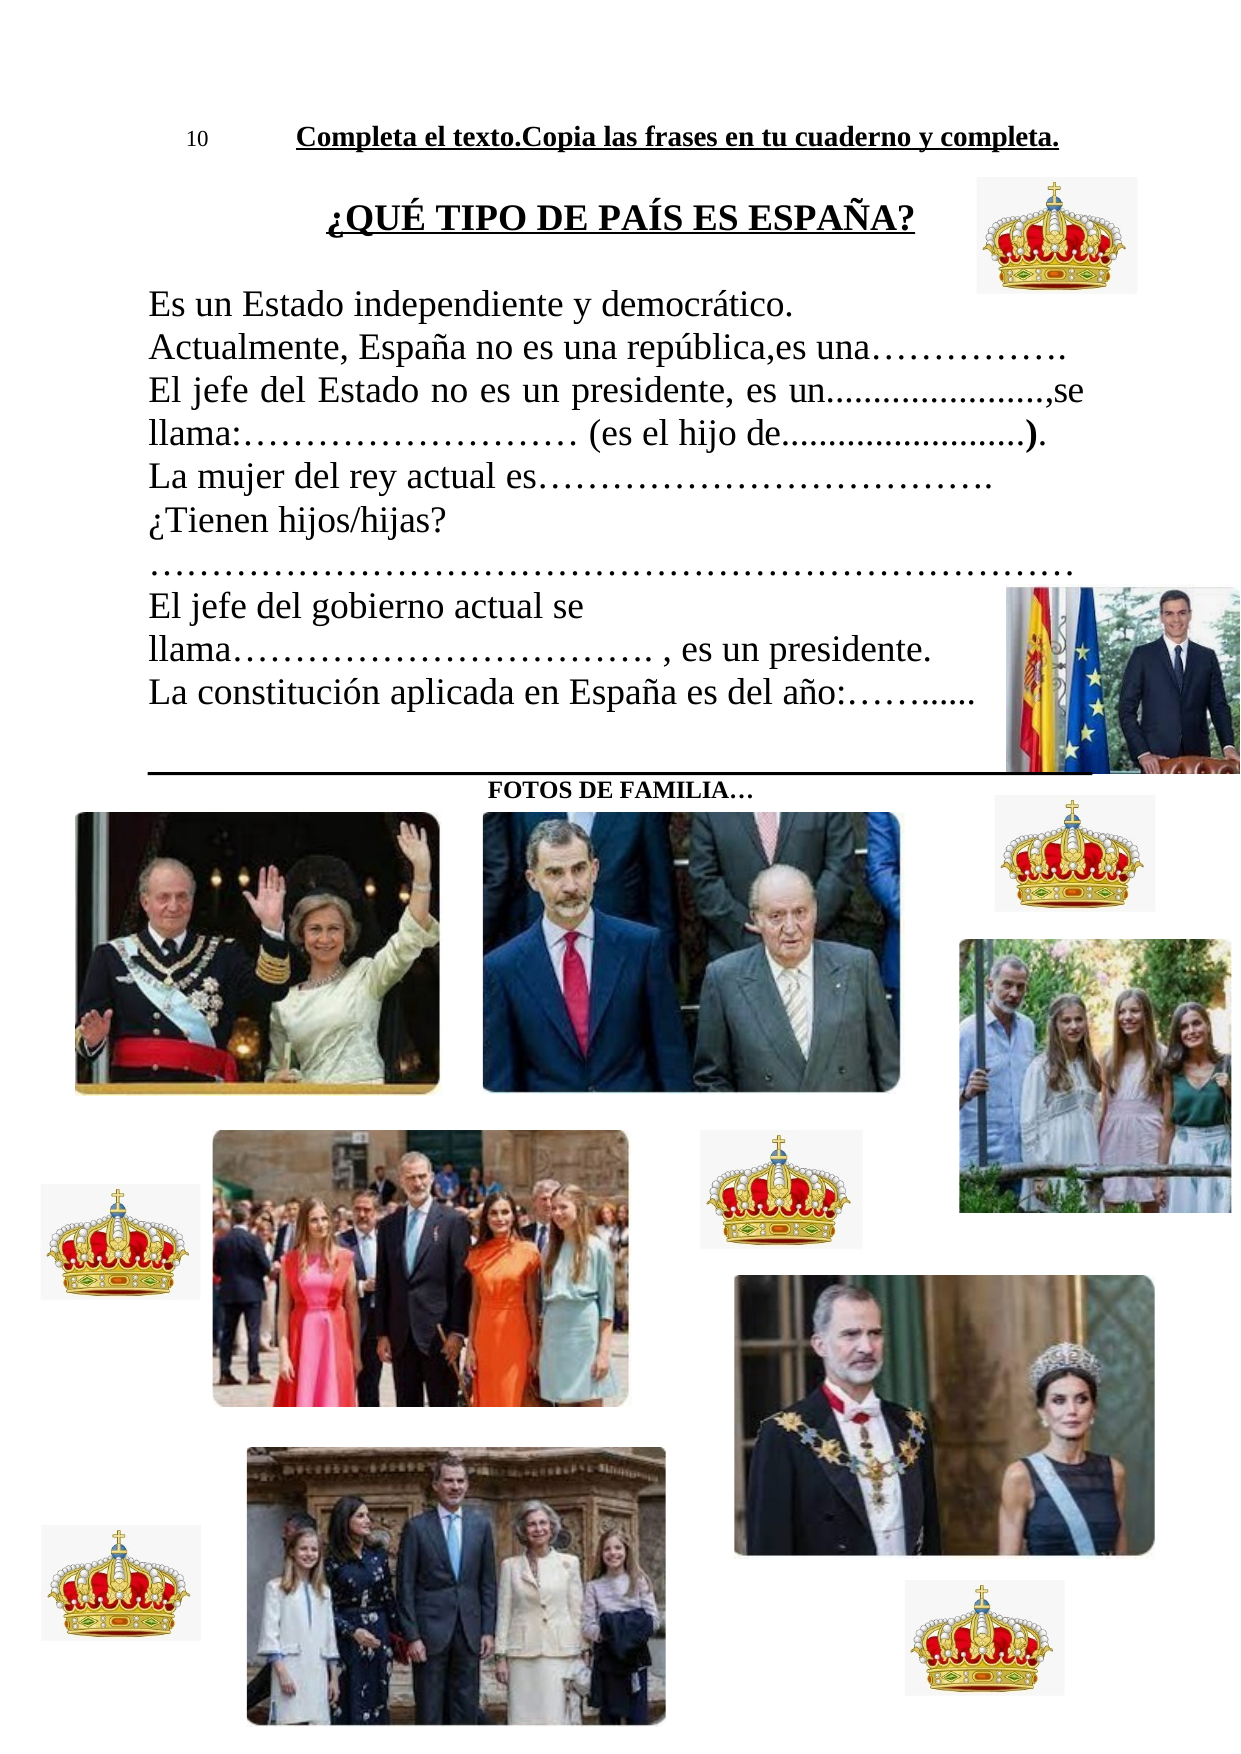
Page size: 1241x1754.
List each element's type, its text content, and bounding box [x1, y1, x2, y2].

picture [212, 1130, 632, 1407]
picture [75, 812, 443, 1096]
text ………………………………………………………………… El jefe del gobierno actual se llama……………………………. , es un presidente. [148, 540, 1080, 669]
text ¿Tienen hijos/hijas? [148, 497, 1240, 540]
picture [246, 1447, 666, 1727]
text Actualmente, España no es una república,es una……………. El jefe del Estado no es un presidente, es un ,se [148, 324, 1085, 411]
list Completa el texto.Copia las frases en tu cuaderno y completa. [186, 119, 1240, 152]
text La mujer del rey actual es………………………………. [148, 454, 1240, 497]
picture [904, 1580, 1065, 1698]
text Es un Estado independiente y democrático. [148, 281, 1240, 324]
text La constitución aplicada en España es del año:……...... [148, 669, 1240, 713]
text ¿QUÉ TIPO DE PAÍS ES ESPAÑA? [220, 195, 976, 238]
picture [41, 1525, 202, 1643]
picture [40, 1184, 201, 1302]
picture [482, 812, 905, 1094]
text llama:……………………… (es el hijo de ). [148, 411, 1240, 454]
picture [700, 1130, 863, 1251]
text FOTOS DE FAMILIA… [221, 775, 1021, 804]
picture [976, 177, 1138, 296]
picture [994, 795, 1156, 914]
picture [1080, 584, 1240, 669]
picture [1006, 713, 1240, 774]
picture [734, 1275, 1155, 1559]
picture [959, 939, 1232, 1213]
